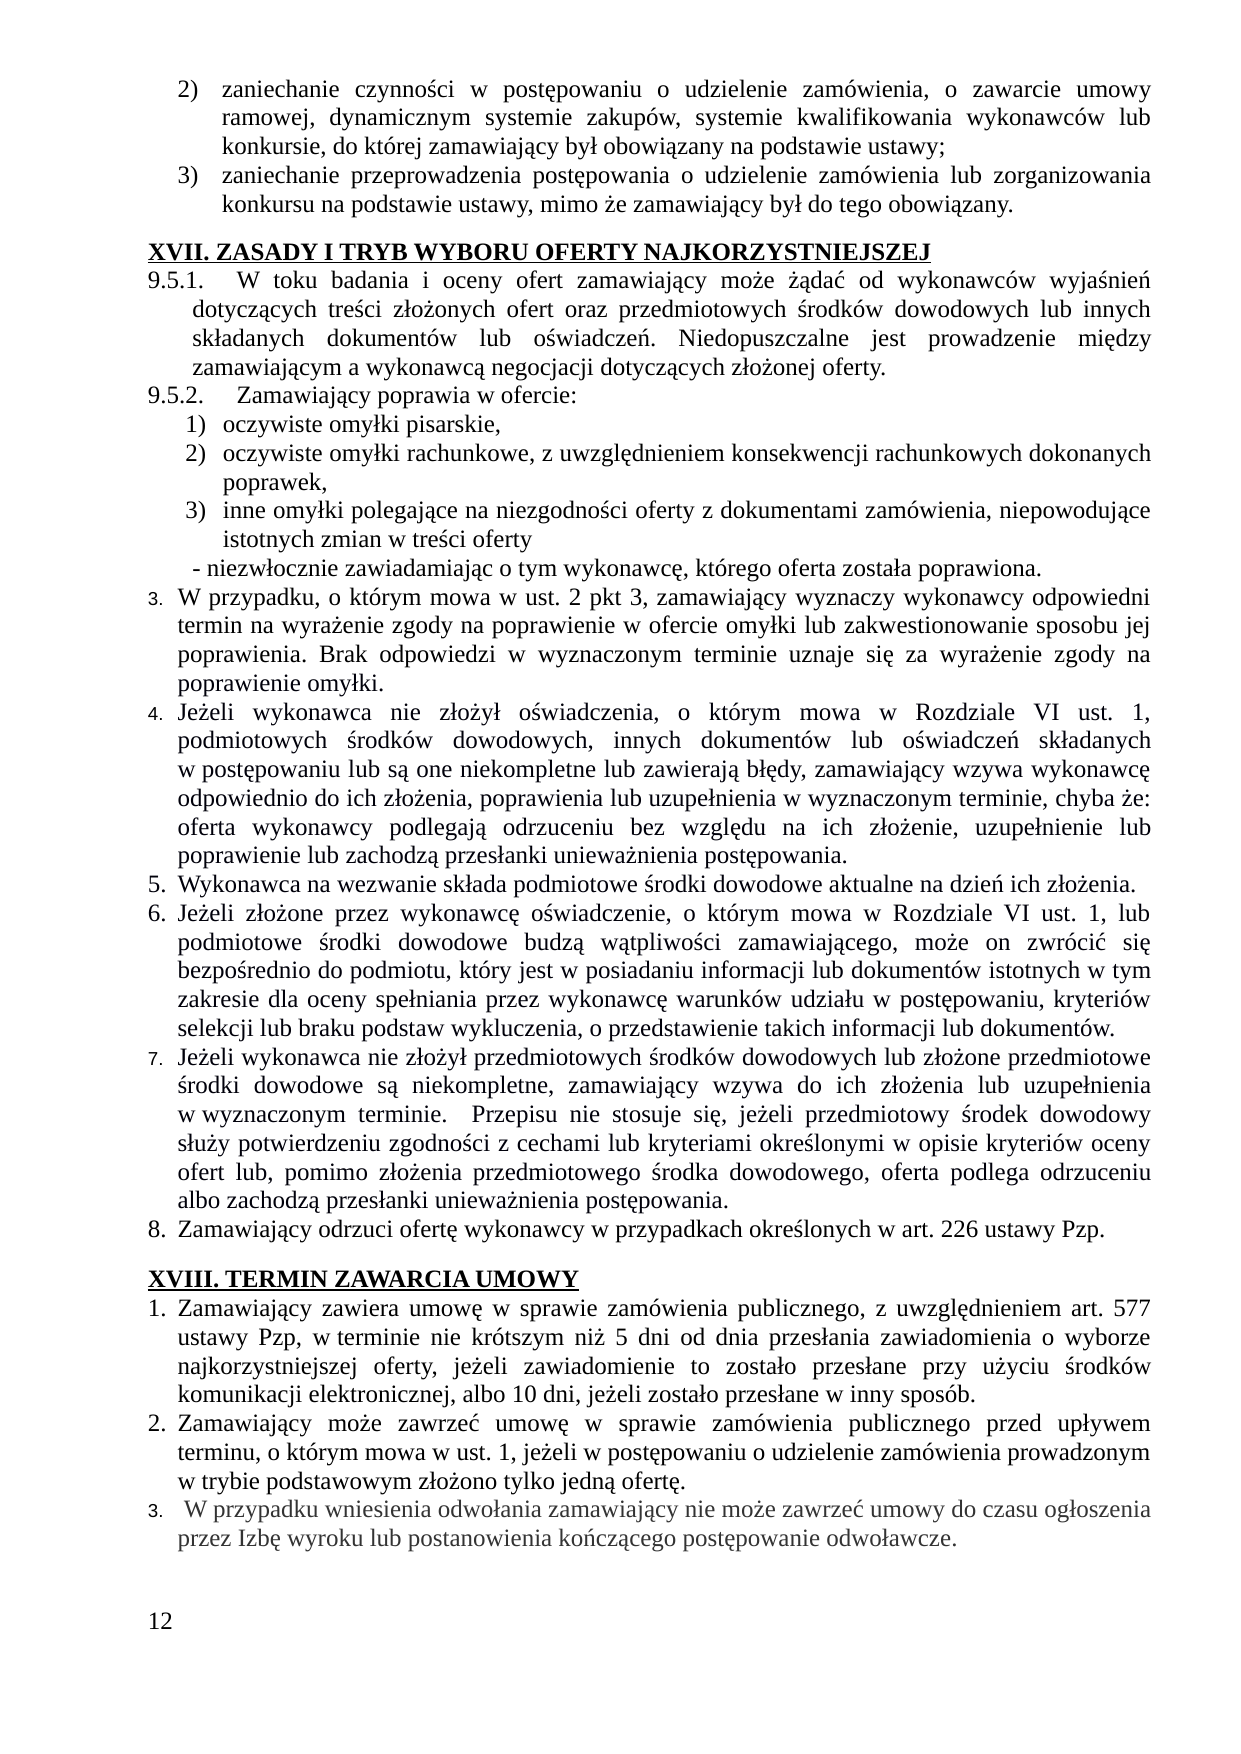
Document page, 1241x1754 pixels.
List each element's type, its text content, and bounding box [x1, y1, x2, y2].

list Jeżeli złożone przez wykonawcę oświadczenie, o którym mowa w Rozdziale VI ust. 1, lub podmiotowe środki dowodowe budzą wątpliwości zamawiającego, może on zwrócić się bezpośrednio do podmiotu, który jest w posiadaniu informacji lub dokumentów istotnych w tym zakresie dla oceny spełniania przez wykonawcę warunków udziału w postępowaniu, kryteriów selekcji lub braku podstaw wykluczenia, o przedstawienie takich informacji lub dokumentów. [148, 898, 1152, 1042]
list Zamawiający może zawrzeć umowę w sprawie zamówienia publicznego przed upływem terminu, o którym mowa w ust. 1, jeżeli w postępowaniu o udzielenie zamówienia prowadzonym w trybie podstawowym złożono tylko jedną ofertę. [148, 1408, 1152, 1494]
list Jeżeli wykonawca nie złożył przedmiotowych środków dowodowych lub złożone przedmiotowe środki dowodowe są niekompletne, zamawiający wzywa do ich złożenia lub uzupełnienia w wyznaczonym terminie. Przepisu nie stosuje się, jeżeli przedmiotowy środek dowodowy służy potwierdzeniu zgodności z cechami lub kryteriami określonymi w opisie kryteriów oceny ofert lub, pomimo złożenia przedmiotowego środka dowodowego, oferta podlega odrzuceniu albo zachodzą przesłanki unieważnienia postępowania. [148, 1042, 1152, 1214]
list Zamawiający poprawia w ofercie: [148, 380, 1152, 409]
list Wykonawca na wezwanie składa podmiotowe środki dowodowe aktualne na dzień ich złożenia. [148, 869, 1152, 898]
list oczywiste omyłki rachunkowe, z uwzględnieniem konsekwencji rachunkowych dokonanych poprawek, [185, 438, 1152, 495]
list oczywiste omyłki pisarskie, [185, 409, 1152, 438]
text - niezwłocznie zawiadamiając o tym wykonawcę, którego oferta została poprawiona. [177, 553, 1152, 582]
list W toku badania i oceny ofert zamawiający może żądać od wykonawców wyjaśnień dotyczących treści złożonych ofert oraz przedmiotowych środków dowodowych lub innych składanych dokumentów lub oświadczeń. Niedopuszczalne jest prowadzenie między zamawiającym a wykonawcą negocjacji dotyczących złożonej oferty. [148, 265, 1152, 380]
list Zamawiający odrzuci ofertę wykonawcy w przypadkach określonych w art. 226 ustawy Pzp. [148, 1214, 1152, 1243]
list Jeżeli wykonawca nie złożył oświadczenia, o którym mowa w Rozdziale VI ust. 1, podmiotowych środków dowodowych, innych dokumentów lub oświadczeń składanych w postępowaniu lub są one niekompletne lub zawierają błędy, zamawiający wzywa wykonawcę odpowiednio do ich złożenia, poprawienia lub uzupełnienia w wyznaczonym terminie, chyba że: oferta wykonawcy podlegają odrzuceniu bez względu na ich złożenie, uzupełnienie lub poprawienie lub zachodzą przesłanki unieważnienia postępowania. [148, 697, 1152, 869]
list W przypadku wniesienia odwołania zamawiający nie może zawrzeć umowy do czasu ogłoszenia przez Izbę wyroku lub postanowienia kończącego postępowanie odwoławcze. [148, 1494, 1152, 1552]
list Zamawiający zawiera umowę w sprawie zamówienia publicznego, z uwzględnieniem art. 577 ustawy Pzp, w terminie nie krótszym niż 5 dni od dnia przesłania zawiadomienia o wyborze najkorzystniejszej oferty, jeżeli zawiadomienie to zostało przesłane przy użyciu środków komunikacji elektronicznej, albo 10 dni, jeżeli zostało przesłane w inny sposób. [148, 1293, 1152, 1408]
list W przypadku, o którym mowa w ust. 2 pkt 3, zamawiający wyznaczy wykonawcy odpowiedni termin na wyrażenie zgody na poprawienie w ofercie omyłki lub zakwestionowanie sposobu jej poprawienia. Brak odpowiedzi w wyznaczonym terminie uznaje się za wyrażenie zgody na poprawienie omyłki. [148, 582, 1152, 697]
text XVIII. TERMIN ZAWARCIA UMOWY [148, 1264, 1152, 1293]
list zaniechanie przeprowadzenia postępowania o udzielenie zamówienia lub zorganizowania konkursu na podstawie ustawy, mimo że zamawiający był do tego obowiązany. [177, 160, 1152, 217]
list zaniechanie czynności w postępowaniu o udzielenie zamówienia, o zawarcie umowy ramowej, dynamicznym systemie zakupów, systemie kwalifikowania wykonawców lub konkursie, do której zamawiający był obowiązany na podstawie ustawy; [177, 74, 1152, 160]
list inne omyłki polegające na niezgodności oferty z dokumentami zamówienia, niepowodujące istotnych zmian w treści oferty [185, 495, 1152, 553]
text XVII. ZASADY I TRYB WYBORU OFERTY NAJKORZYSTNIEJSZEJ [148, 237, 1152, 265]
